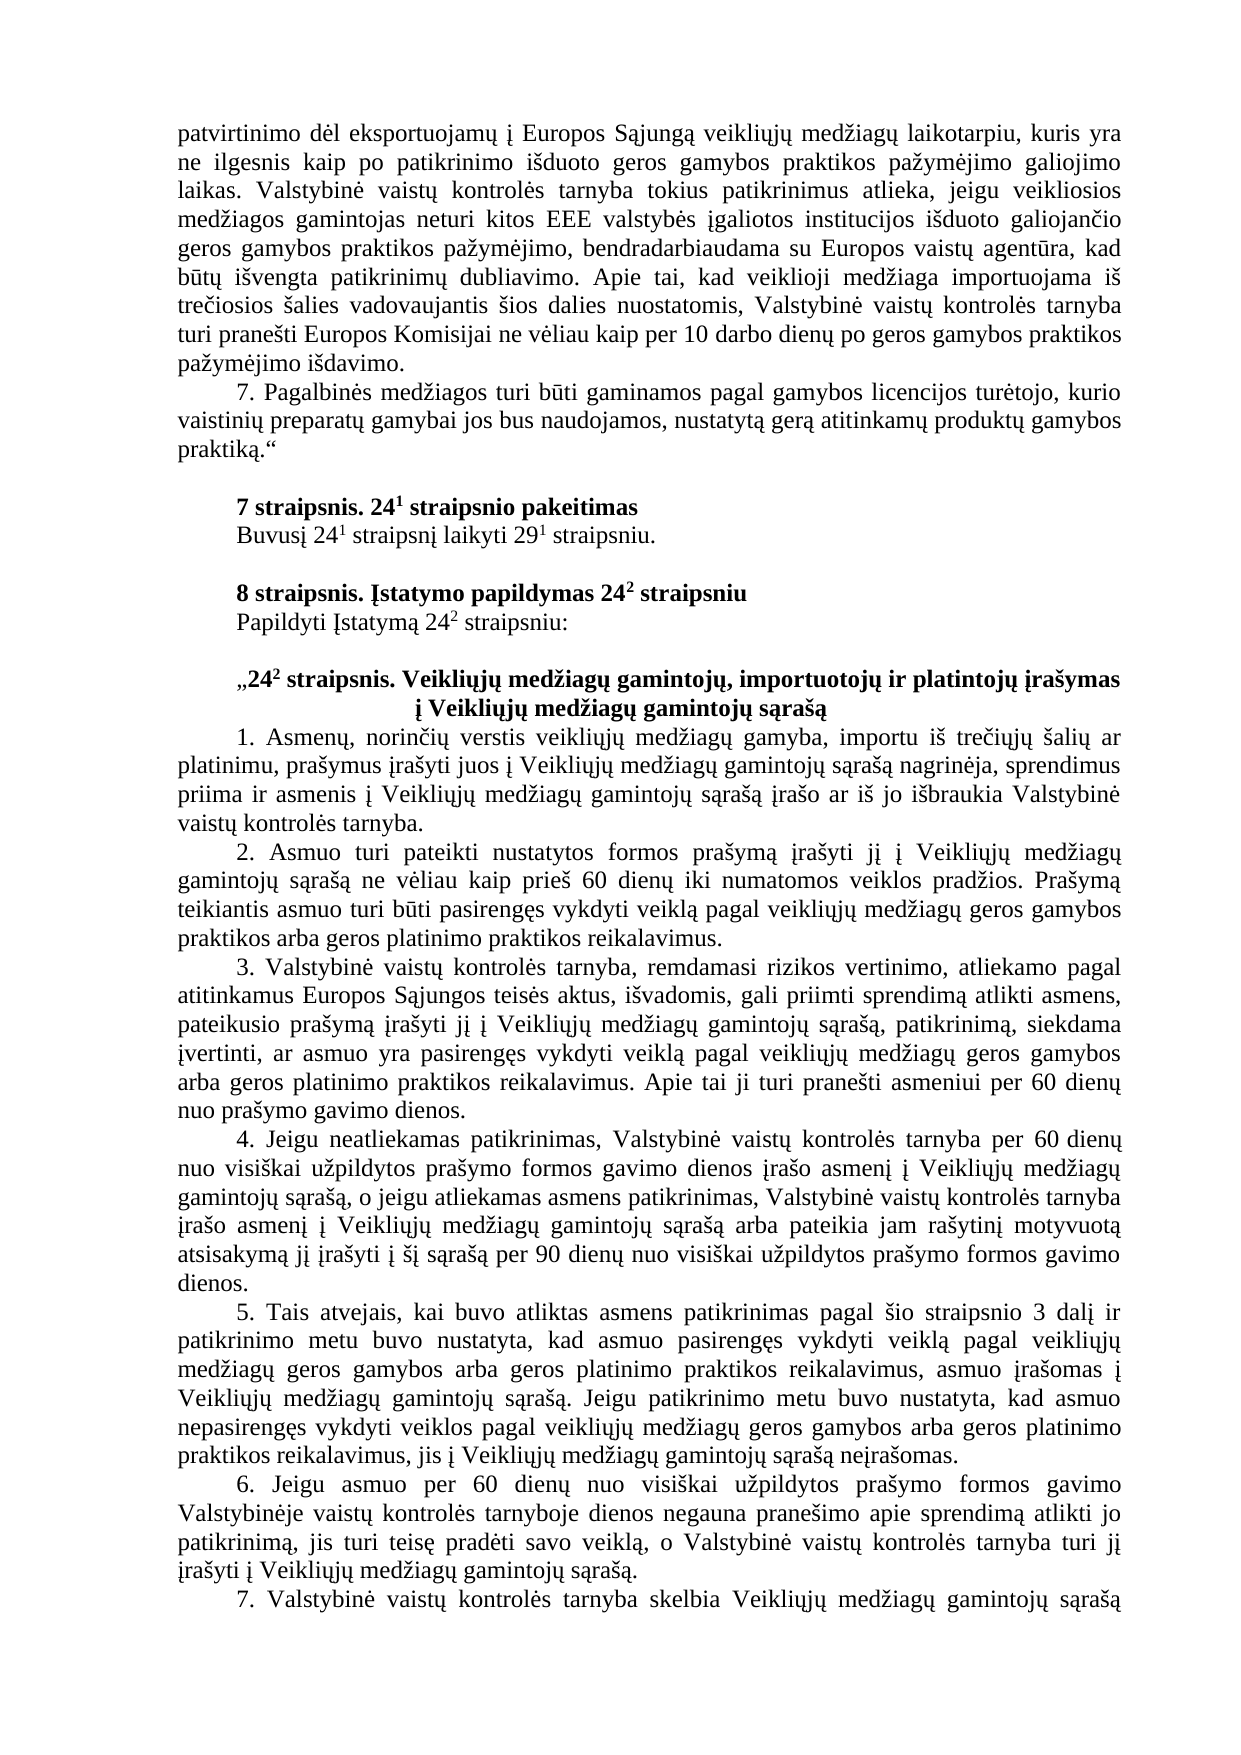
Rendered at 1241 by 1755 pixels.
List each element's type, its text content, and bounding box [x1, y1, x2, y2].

text 2. Asmuo turi pateikti nustatytos formos prašymą įrašyti jį į Veikliųjų medžiagų gamintojų sąrašą ne vėliau kaip prieš 60 dienų iki numatomos veiklos pradžios. Prašymą teikiantis asmuo turi būti pasirengęs vykdyti veiklą pagal veikliųjų medžiagų geros gamybos praktikos arba geros platinimo praktikos reikalavimus. [177, 837, 1122, 952]
text 3. Valstybinė vaistų kontrolės tarnyba, remdamasi rizikos vertinimo, atliekamo pagal atitinkamus Europos Sąjungos teisės aktus, išvadomis, gali priimti sprendimą atlikti asmens, pateikusio prašymą įrašyti jį į Veikliųjų medžiagų gamintojų sąrašą, patikrinimą, siekdama įvertinti, ar asmuo yra pasirengęs vykdyti veiklą pagal veikliųjų medžiagų geros gamybos arba geros platinimo praktikos reikalavimus. Apie tai ji turi pranešti asmeniui per 60 dienų nuo prašymo gavimo dienos. [177, 952, 1122, 1124]
text Buvusį 241 straipsnį laikyti 291 straipsniu. [177, 521, 1122, 549]
text 1. Asmenų, norinčių verstis veikliųjų medžiagų gamyba, importu iš trečiųjų šalių ar platinimu, prašymus įrašyti juos į Veikliųjų medžiagų gamintojų sąrašą nagrinėja, sprendimus priima ir asmenis į Veikliųjų medžiagų gamintojų sąrašą įrašo ar iš jo išbraukia Valstybinė vaistų kontrolės tarnyba. [177, 722, 1122, 837]
text patvirtinimo dėl eksportuojamų į Europos Sąjungą veikliųjų medžiagų laikotarpiu, kuris yra ne ilgesnis kaip po patikrinimo išduoto geros gamybos praktikos pažymėjimo galiojimo laikas. Valstybinė vaistų kontrolės tarnyba tokius patikrinimus atlieka, jeigu veikliosios medžiagos gamintojas neturi kitos EEE valstybės įgaliotos institucijos išduoto galiojančio geros gamybos praktikos pažymėjimo, bendradarbiaudama su Europos vaistų agentūra, kad būtų išvengta patikrinimų dubliavimo. Apie tai, kad veiklioji medžiaga importuojama iš trečiosios šalies vadovaujantis šios dalies nuostatomis, Valstybinė vaistų kontrolės tarnyba turi pranešti Europos Komisijai ne vėliau kaip per 10 darbo dienų po geros gamybos praktikos pažymėjimo išdavimo. [177, 118, 1122, 377]
text 5. Tais atvejais, kai buvo atliktas asmens patikrinimas pagal šio straipsnio 3 dalį ir patikrinimo metu buvo nustatyta, kad asmuo pasirengęs vykdyti veiklą pagal veikliųjų medžiagų geros gamybos arba geros platinimo praktikos reikalavimus, asmuo įrašomas į Veikliųjų medžiagų gamintojų sąrašą. Jeigu patikrinimo metu buvo nustatyta, kad asmuo nepasirengęs vykdyti veiklos pagal veikliųjų medžiagų geros gamybos arba geros platinimo praktikos reikalavimus, jis į Veikliųjų medžiagų gamintojų sąrašą neįrašomas. [177, 1297, 1122, 1469]
text Papildyti Įstatymą 242 straipsniu: [177, 607, 1122, 636]
text 6. Jeigu asmuo per 60 dienų nuo visiškai užpildytos prašymo formos gavimo Valstybinėje vaistų kontrolės tarnyboje dienos negauna pranešimo apie sprendimą atlikti jo patikrinimą, jis turi teisę pradėti savo veiklą, o Valstybinė vaistų kontrolės tarnyba turi jį įrašyti į Veikliųjų medžiagų gamintojų sąrašą. [177, 1469, 1122, 1584]
text 8 straipsnis. Įstatymo papildymas 242 straipsniu [177, 578, 1122, 607]
text 4. Jeigu neatliekamas patikrinimas, Valstybinė vaistų kontrolės tarnyba per 60 dienų nuo visiškai užpildytos prašymo formos gavimo dienos įrašo asmenį į Veikliųjų medžiagų gamintojų sąrašą, o jeigu atliekamas asmens patikrinimas, Valstybinė vaistų kontrolės tarnyba įrašo asmenį į Veikliųjų medžiagų gamintojų sąrašą arba pateikia jam rašytinį motyvuotą atsisakymą jį įrašyti į šį sąrašą per 90 dienų nuo visiškai užpildytos prašymo formos gavimo dienos. [177, 1124, 1122, 1297]
text „242 straipsnis. Veikliųjų medžiagų gamintojų, importuotojų ir platintojų įrašymas į Veikliųjų medžiagų gamintojų sąrašą [236, 664, 1122, 722]
text 7. Pagalbinės medžiagos turi būti gaminamos pagal gamybos licencijos turėtojo, kurio vaistinių preparatų gamybai jos bus naudojamos, nustatytą gerą atitinkamų produktų gamybos praktiką.“ [177, 377, 1122, 463]
text 7 straipsnis. 241 straipsnio pakeitimas [177, 492, 1122, 521]
text 7. Valstybinė vaistų kontrolės tarnyba skelbia Veikliųjų medžiagų gamintojų sąrašą [177, 1584, 1122, 1613]
